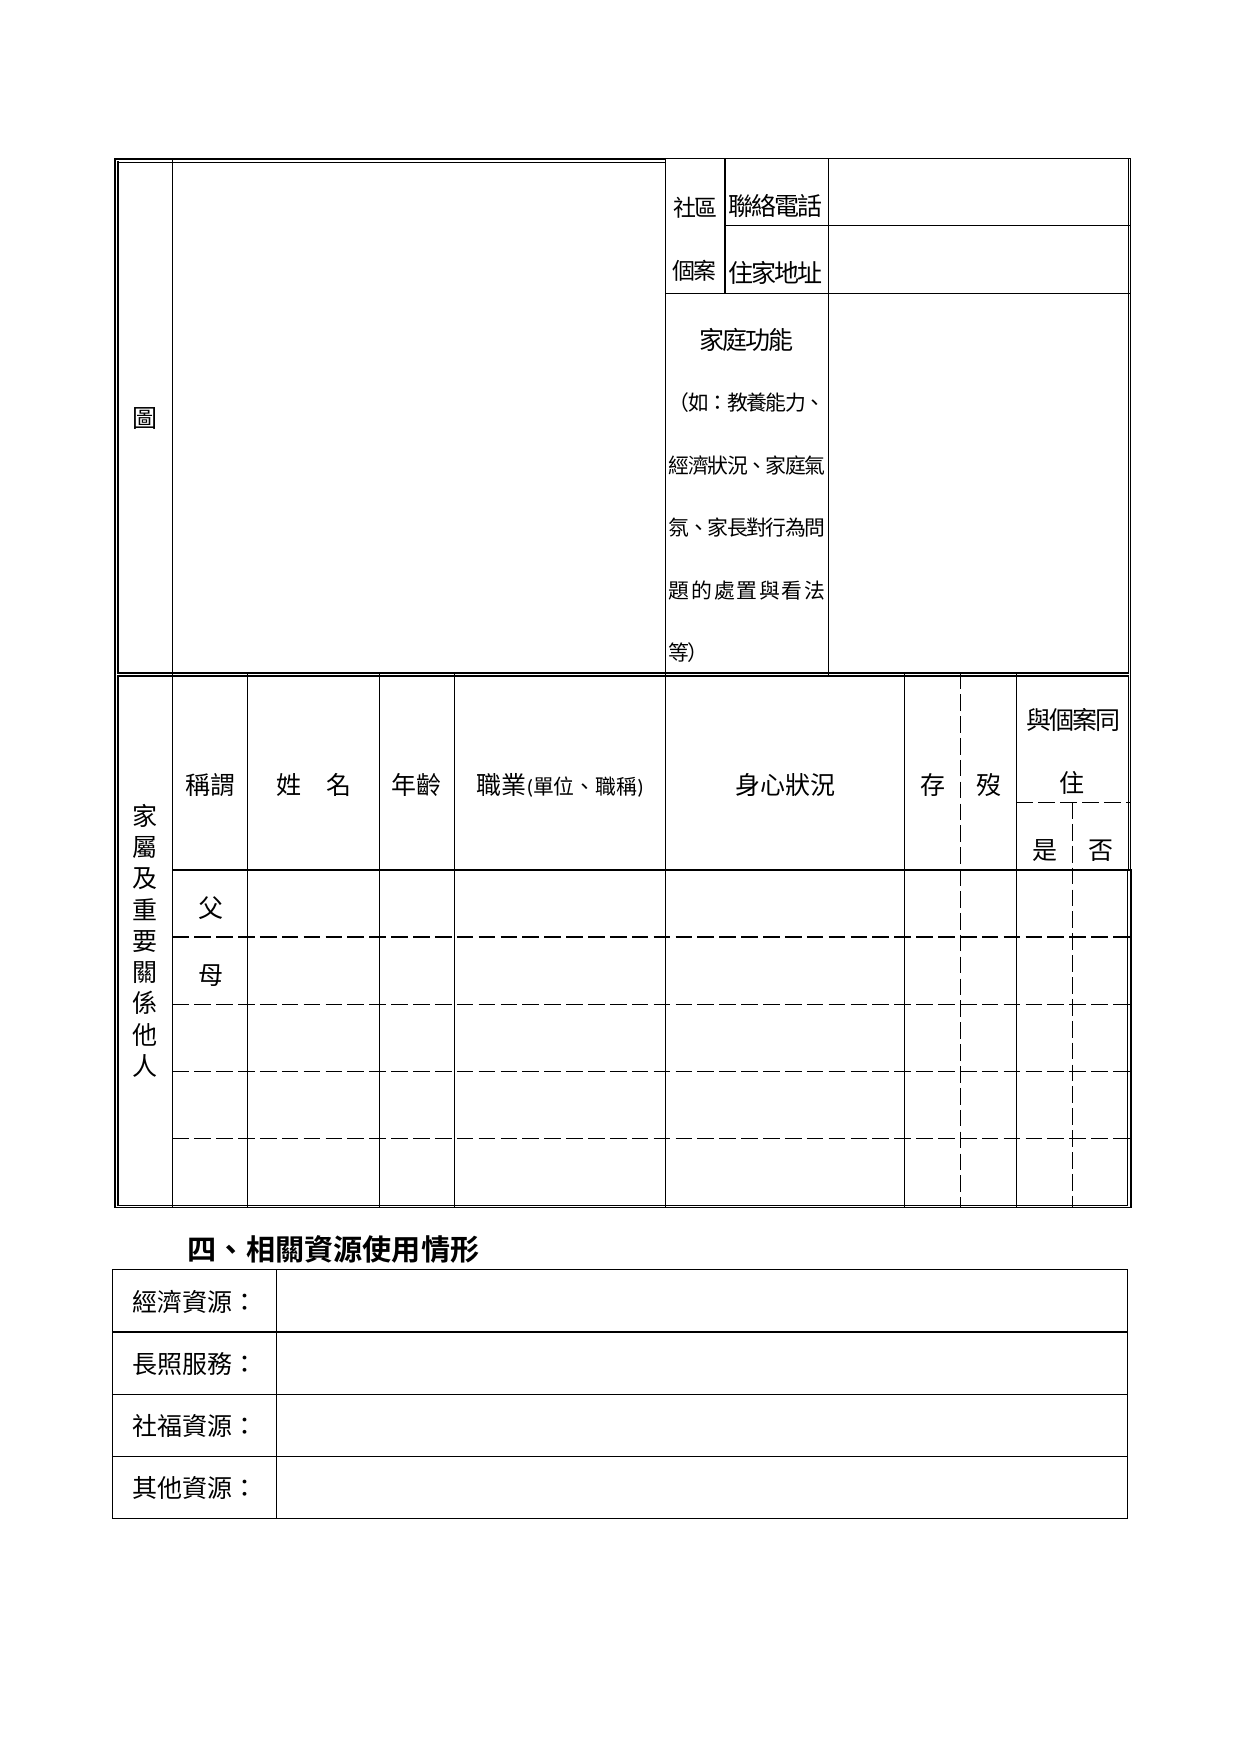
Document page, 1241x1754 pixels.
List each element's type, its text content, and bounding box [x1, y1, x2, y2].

table_cell 存 [905, 677, 960, 869]
table_cell [248, 936, 379, 1003]
table_cell 姓 名 [248, 677, 379, 869]
table_cell [905, 871, 960, 936]
table_header 經濟資源： [113, 1270, 276, 1331]
table_cell [905, 936, 960, 1003]
table_cell 是 [1017, 802, 1073, 869]
table_cell [829, 159, 1128, 225]
table_cell [248, 871, 379, 936]
table_cell 歿 [960, 677, 1016, 869]
table_cell 家屬及重要關係他人 [119, 677, 172, 1205]
table_cell [1073, 1071, 1127, 1138]
table_cell [380, 1138, 454, 1205]
table_cell [277, 1395, 1127, 1456]
table_cell [277, 1333, 1127, 1393]
table_cell 長照服務： [113, 1333, 276, 1393]
table_cell [455, 1071, 665, 1138]
table_cell [173, 1004, 247, 1071]
table_cell [1017, 936, 1073, 1003]
table_cell [960, 1138, 1016, 1205]
table_cell [905, 1004, 960, 1071]
table_header 圖 [119, 163, 172, 672]
table_cell [1073, 1004, 1127, 1071]
table_cell 其他資源： [113, 1457, 276, 1518]
table_cell [960, 936, 1016, 1003]
table_cell 家庭功能 （如：教養能力、經濟狀況、家庭氣氛、家長對行為問題的處置與看法等） [666, 294, 828, 672]
table_cell [248, 1004, 379, 1071]
table_cell [1017, 1138, 1073, 1205]
table_cell [1073, 936, 1127, 1003]
text 四、相關資源使用情形 [187, 1227, 1053, 1269]
table_cell [277, 1457, 1127, 1518]
table_cell 住家地址 [726, 226, 828, 293]
table_cell 社區個案 [666, 159, 724, 293]
table_cell 父 [173, 871, 247, 936]
table_cell [1073, 1138, 1127, 1205]
table_cell 職業(單位、職稱) [455, 677, 665, 869]
table_cell [666, 1138, 904, 1205]
table_cell [666, 936, 904, 1003]
table_cell [1017, 1071, 1073, 1138]
table_cell [380, 1004, 454, 1071]
table_cell [666, 871, 904, 936]
table_cell [380, 936, 454, 1003]
table_cell [1017, 1004, 1073, 1071]
table_cell [960, 1004, 1016, 1071]
table_cell 身心狀況 [666, 677, 904, 869]
table_header [173, 163, 665, 672]
table_cell [829, 294, 1128, 672]
table_cell [905, 1138, 960, 1205]
table_cell [960, 871, 1016, 936]
table_cell [173, 1138, 247, 1205]
table_cell [905, 1071, 960, 1138]
table_cell [666, 1004, 904, 1071]
table_cell 稱謂 [173, 677, 247, 869]
table_cell [380, 871, 454, 936]
table_cell [248, 1071, 379, 1138]
table_cell [960, 1071, 1016, 1138]
table_cell [666, 1071, 904, 1138]
table_cell [248, 1138, 379, 1205]
table_cell [455, 936, 665, 1003]
table_cell 年齡 [380, 677, 454, 869]
table_cell 聯絡電話 [726, 159, 828, 225]
table_cell [380, 1071, 454, 1138]
table_header [277, 1270, 1127, 1331]
table_cell 否 [1073, 802, 1128, 869]
table_cell [1073, 871, 1127, 936]
table_cell 與個案同住 [1017, 677, 1128, 802]
table_cell [1017, 871, 1073, 936]
table_cell [455, 1138, 665, 1205]
table_cell 母 [173, 936, 247, 1003]
table_cell [829, 226, 1128, 293]
table_cell 社福資源： [113, 1395, 276, 1456]
table_cell [455, 1004, 665, 1071]
table_cell [173, 1071, 247, 1138]
table_cell [455, 871, 665, 936]
